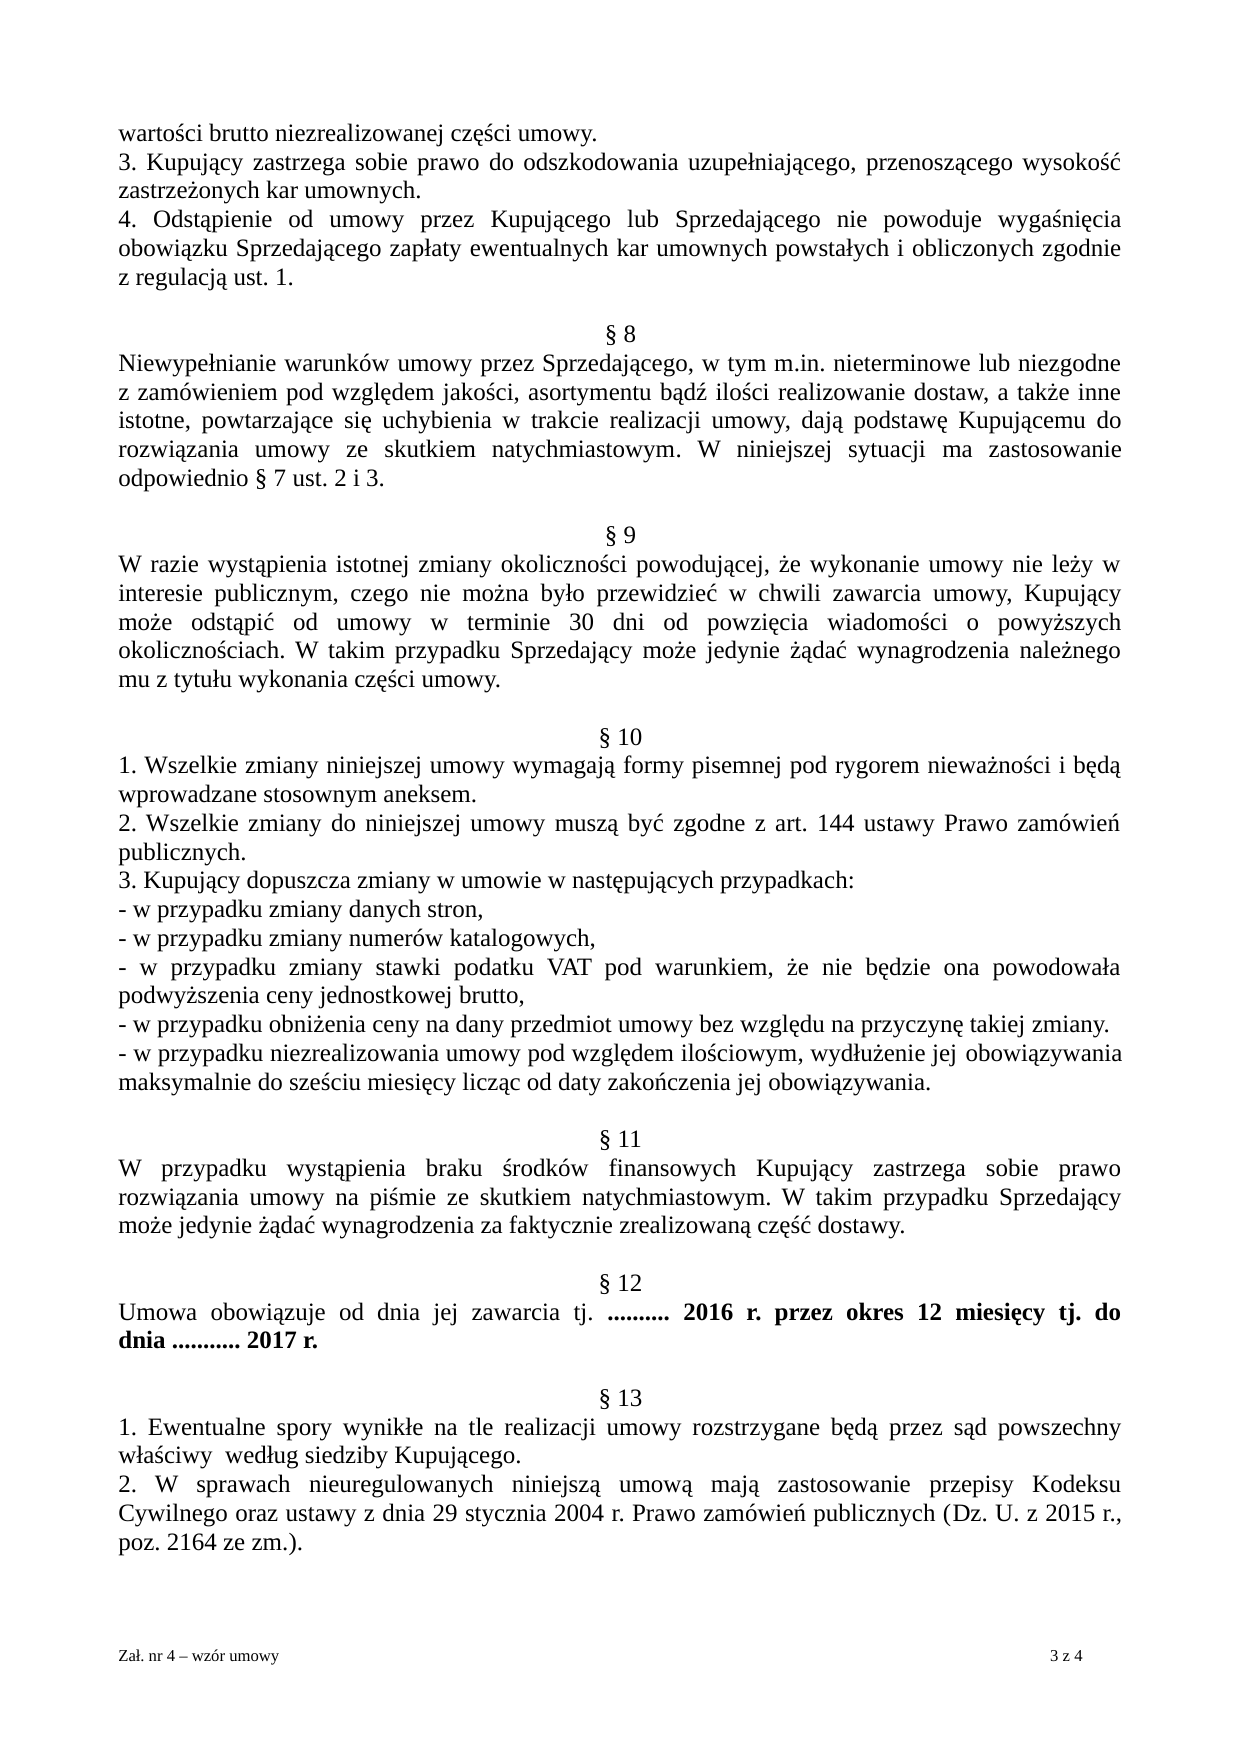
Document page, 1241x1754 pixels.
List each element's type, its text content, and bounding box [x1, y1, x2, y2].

text W razie wystąpienia istotnej zmiany okoliczności powodującej, że wykonanie umowy nie leży w interesie publicznym, czego nie można było przewidzieć w chwili zawarcia umowy, Kupujący może odstąpić od umowy w terminie 30 dni od powzięcia wiadomości o powyższych okolicznościach. W takim przypadku Sprzedający może jedynie żądać wynagrodzenia należnego mu z tytułu wykonania części umowy. [118, 549, 1122, 693]
text § 8 [118, 319, 1122, 348]
text 4. Odstąpienie od umowy przez Kupującego lub Sprzedającego nie powoduje wygaśnięcia obowiązku Sprzedającego zapłaty ewentualnych kar umownych powstałych i obliczonych zgodnie z regulacją ust. 1. [118, 204, 1122, 291]
text 3. Kupujący zastrzega sobie prawo do odszkodowania uzupełniającego, przenoszącego wysokość zastrzeżonych kar umownych. [118, 147, 1122, 204]
text 2. Wszelkie zmiany do niniejszej umowy muszą być zgodne z art. 144 ustawy Prawo zamówień publicznych. [118, 808, 1122, 866]
text - w przypadku zmiany stawki podatku VAT pod warunkiem, że nie będzie ona powodowała podwyższenia ceny jednostkowej brutto, [118, 952, 1122, 1009]
text Umowa obowiązuje od dnia jej zawarcia tj. .......... 2016 r. przez okres 12 miesięcy tj. do dnia ........... 2017 r. [118, 1297, 1122, 1354]
text § 9 [118, 521, 1122, 549]
text - w przypadku zmiany danych stron, [118, 894, 1122, 923]
text 1. Wszelkie zmiany niniejszej umowy wymagają formy pisemnej pod rygorem nieważności i będą wprowadzane stosownym aneksem. [118, 751, 1122, 808]
text - w przypadku niezrealizowania umowy pod względem ilościowym, wydłużenie jej obowiązywania maksymalnie do sześciu miesięcy licząc od daty zakończenia jej obowiązywania. [118, 1038, 1122, 1096]
text Niewypełnianie warunków umowy przez Sprzedającego, w tym m.in. nieterminowe lub niezgodne z zamówieniem pod względem jakości, asortymentu bądź ilości realizowanie dostaw, a także inne istotne, powtarzające się uchybienia w trakcie realizacji umowy, dają podstawę Kupującemu do rozwiązania umowy ze skutkiem natychmiastowym. W niniejszej sytuacji ma zastosowanie odpowiednio § 7 ust. 2 i 3. [118, 348, 1122, 492]
text 2. W sprawach nieuregulowanych niniejszą umową mają zastosowanie przepisy Kodeksu Cywilnego oraz ustawy z dnia 29 stycznia 2004 r. Prawo zamówień publicznych (Dz. U. z 2015 r., poz. 2164 ze zm.). [118, 1469, 1122, 1556]
text 1. Ewentualne spory wynikłe na tle realizacji umowy rozstrzygane będą przez sąd powszechny właściwy według siedziby Kupującego. [118, 1412, 1122, 1469]
text - w przypadku zmiany numerów katalogowych, [118, 923, 1122, 952]
text § 13 [118, 1383, 1122, 1412]
text - w przypadku obniżenia ceny na dany przedmiot umowy bez względu na przyczynę takiej zmiany. [118, 1009, 1122, 1038]
text § 11 [118, 1124, 1122, 1153]
text wartości brutto niezrealizowanej części umowy. [118, 118, 1122, 147]
text § 12 [118, 1268, 1122, 1297]
text 3. Kupujący dopuszcza zmiany w umowie w następujących przypadkach: [118, 866, 1122, 894]
text W przypadku wystąpienia braku środków finansowych Kupujący zastrzega sobie prawo rozwiązania umowy na piśmie ze skutkiem natychmiastowym. W takim przypadku Sprzedający może jedynie żądać wynagrodzenia za faktycznie zrealizowaną część dostawy. [118, 1153, 1122, 1239]
text § 10 [118, 722, 1122, 751]
